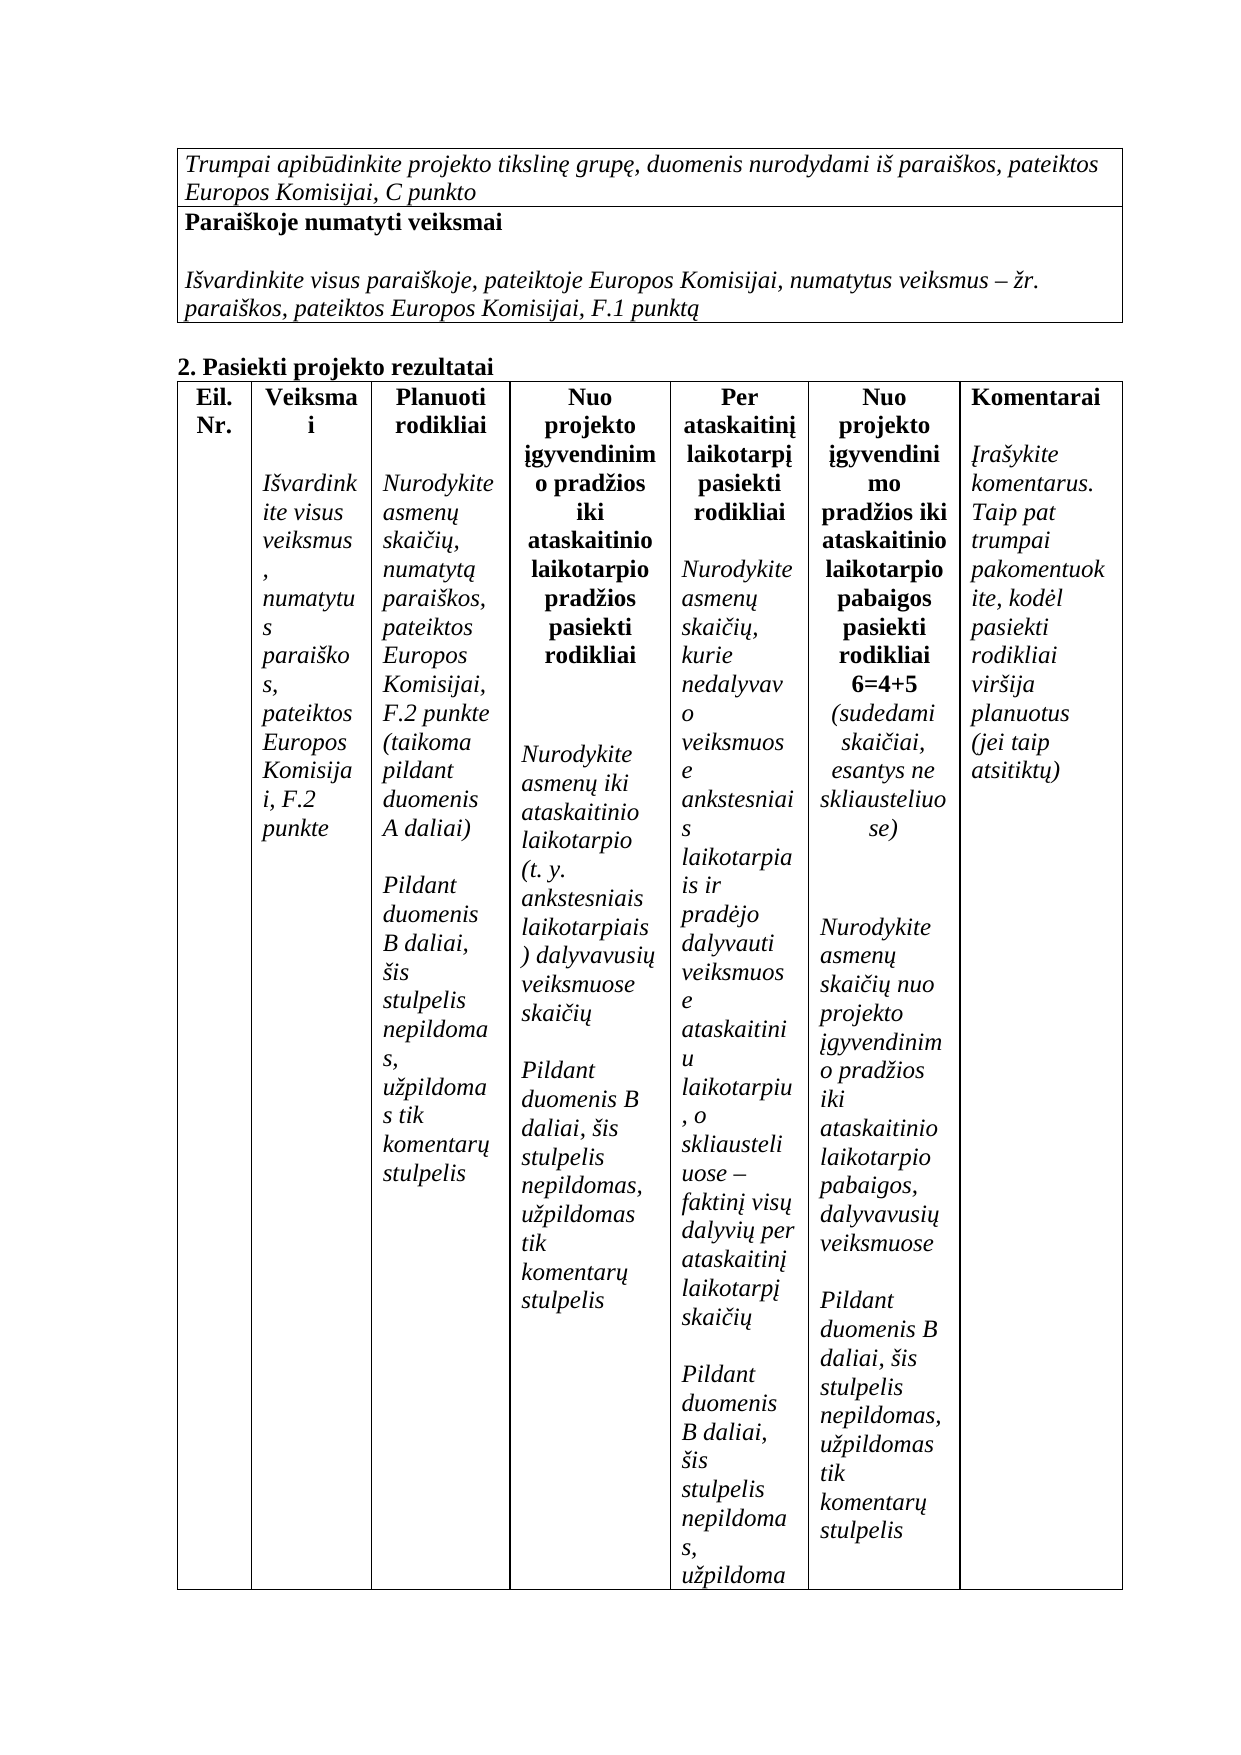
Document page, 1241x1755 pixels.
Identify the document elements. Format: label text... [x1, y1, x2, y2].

table_header Veiksmai Išvardinkite visus veiksmus, numatytus paraiškos, pateiktos Europos Komisijai, F.2 punkte [252, 382, 371, 1589]
table_cell Trumpai apibūdinkite projekto tikslinę grupę, duomenis nurodydami iš paraiškos, pateiktos Europos Komisijai, C punkto [178, 149, 1122, 206]
table_header Per ataskaitinį laikotarpį pasiekti rodikliai Nurodykite asmenų skaičių, kurie nedalyvavo veiksmuose ankstesniais laikotarpiais ir pradėjo dalyvauti veiksmuose ataskaitiniu laikotarpiu, o skliausteliuose – faktinį visų dalyvių per ataskaitinį laikotarpį skaičių Pildant duomenis B daliai, šis stulpelis nepildomas, užpildoma [671, 382, 808, 1589]
table_header Eil. Nr. [178, 382, 251, 1589]
table_cell Paraiškoje numatyti veiksmai Išvardinkite visus paraiškoje, pateiktoje Europos Komisijai, numatytus veiksmus – žr. paraiškos, pateiktos Europos Komisijai, F.1 punktą [178, 207, 1122, 322]
text 2. Pasiekti projekto rezultatai [177, 352, 1122, 381]
table_header Nuo projekto įgyvendinimo pradžios iki ataskaitinio laikotarpio pabaigos pasiekti rodikliai 6=4+5 (sudedami skaičiai, esantys ne skliausteliuose) Nurodykite asmenų skaičių nuo projekto įgyvendinimo pradžios iki ataskaitinio laikotarpio pabaigos, dalyvavusių veiksmuose Pildant duomenis B daliai, šis stulpelis nepildomas, užpildomas tik komentarų stulpelis [809, 382, 959, 1589]
table_header Planuoti rodikliai Nurodykite asmenų skaičių, numatytą paraiškos, pateiktos Europos Komisijai, F.2 punkte (taikoma pildant duomenis A daliai) Pildant duomenis B daliai, šis stulpelis nepildomas, užpildomas tik komentarų stulpelis [372, 382, 509, 1589]
table_header Komentarai Įrašykite komentarus. Taip pat trumpai pakomentuokite, kodėl pasiekti rodikliai viršija planuotus (jei taip atsitiktų) [961, 382, 1122, 1589]
table_header Nuo projekto įgyvendinimo pradžios iki ataskaitinio laikotarpio pradžios pasiekti rodikliai Nurodykite asmenų iki ataskaitinio laikotarpio (t. y. ankstesniais laikotarpiais) dalyvavusių veiksmuose skaičių Pildant duomenis B daliai, šis stulpelis nepildomas, užpildomas tik komentarų stulpelis [511, 382, 670, 1589]
